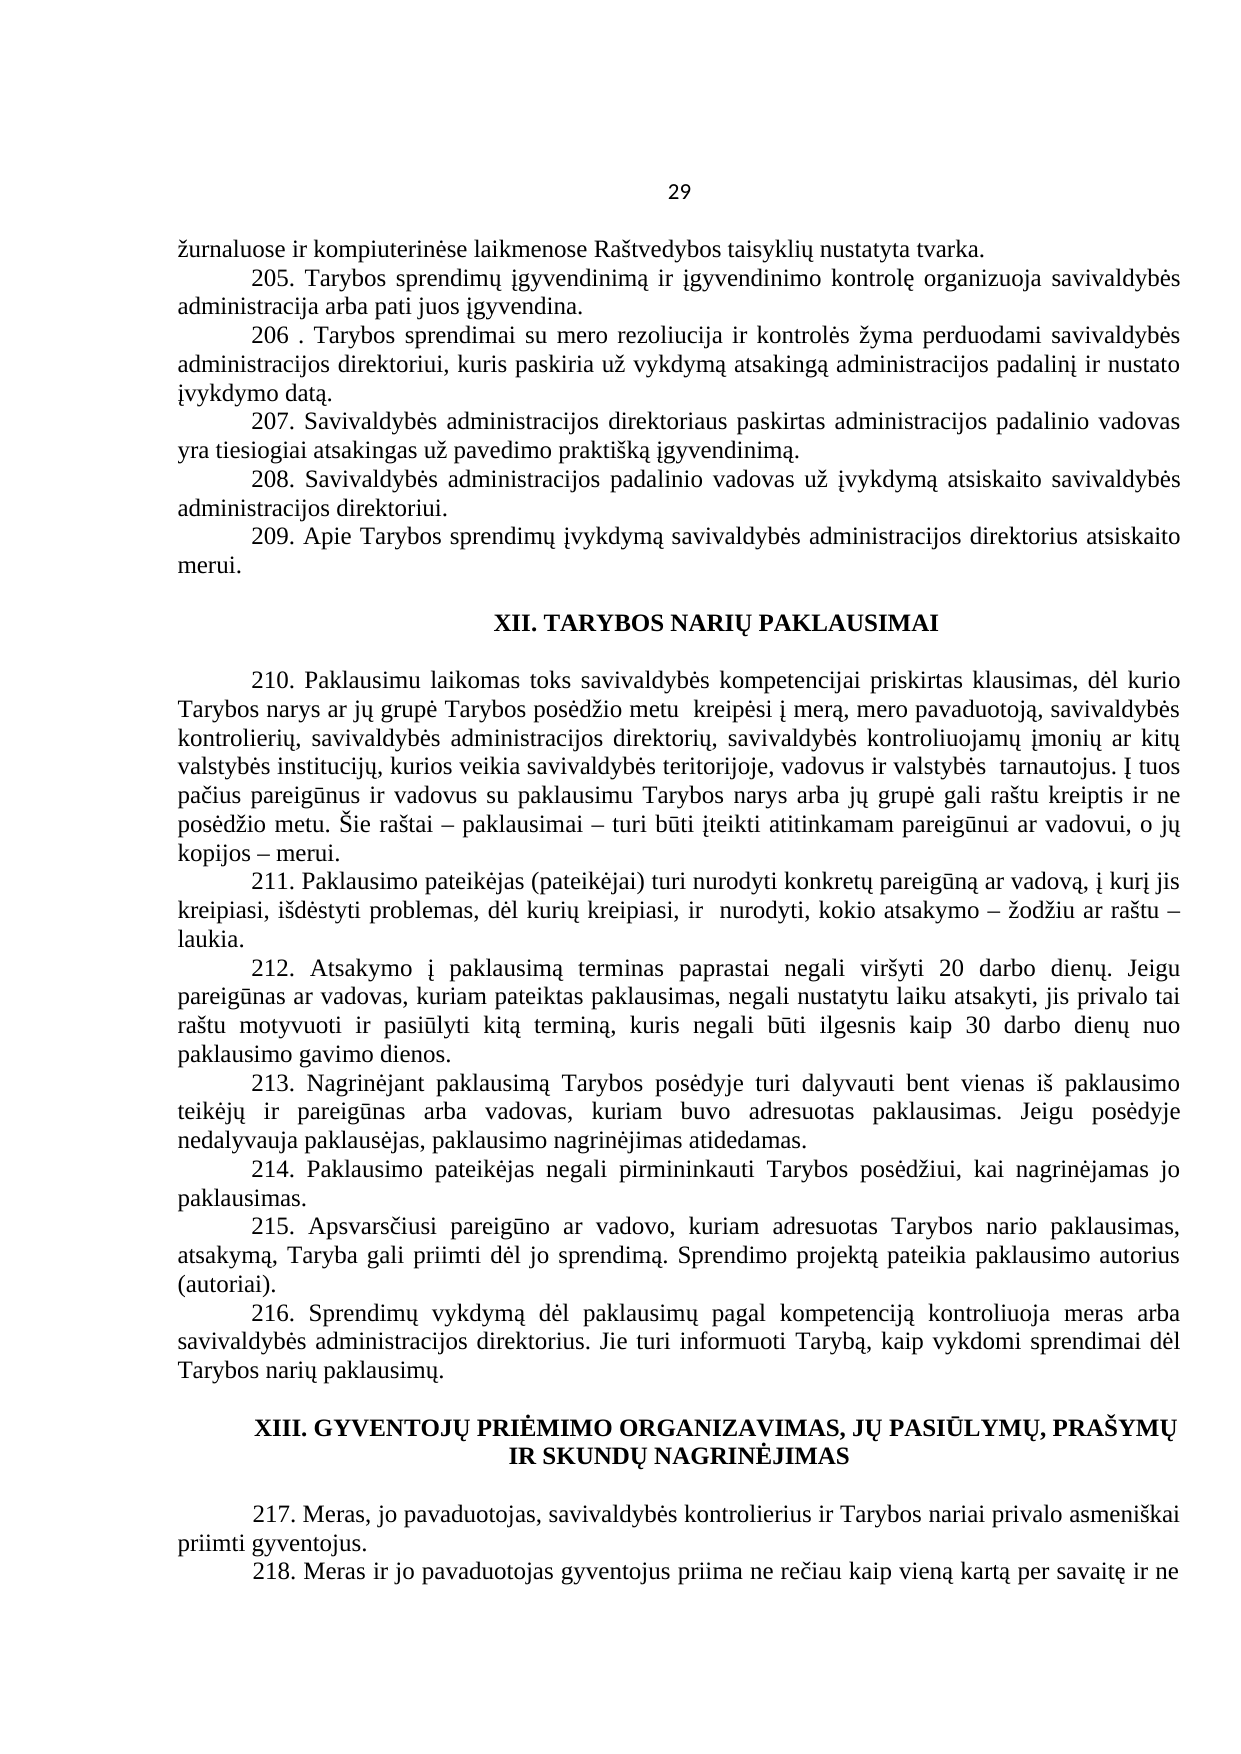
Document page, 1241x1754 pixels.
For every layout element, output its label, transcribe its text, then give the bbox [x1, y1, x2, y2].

text 217. Meras, jo pavaduotojas, savivaldybės kontrolierius ir Tarybos nariai privalo asmeniškai priimti gyventojus. [177, 1499, 1181, 1556]
text 205. Tarybos sprendimų įgyvendinimą ir įgyvendinimo kontrolę organizuoja savivaldybės administracija arba pati juos įgyvendina. [177, 263, 1181, 320]
text 215. Apsvarsčiusi pareigūno ar vadovo, kuriam adresuotas Tarybos nario paklausimas, atsakymą, Taryba gali priimti dėl jo sprendimą. Sprendimo projektą pateikia paklausimo autorius (autoriai). [177, 1211, 1181, 1298]
text 214. Paklausimo pateikėjas negali pirmininkauti Tarybos posėdžiui, kai nagrinėjamas jo paklausimas. [177, 1154, 1181, 1211]
text 211. Paklausimo pateikėjas (pateikėjai) turi nurodyti konkretų pareigūną ar vadovą, į kurį jis kreipiasi, išdėstyti problemas, dėl kurių kreipiasi, ir nurodyti, kokio atsakymo – žodžiu ar raštu – laukia. [177, 866, 1181, 953]
text XIII. GYVENTOJŲ PRIĖMIMO ORGANIZAVIMAS, JŲ PASIŪLYMŲ, PRAŠYMŲ IR SKUNDŲ NAGRINĖJIMAS [177, 1413, 1181, 1470]
text 208. Savivaldybės administracijos padalinio vadovas už įvykdymą atsiskaito savivaldybės administracijos direktoriui. [177, 464, 1181, 521]
text žurnaluose ir kompiuterinėse laikmenose Raštvedybos taisyklių nustatyta tvarka. [177, 234, 1181, 263]
text XII. TARYBOS NARIŲ PAKLAUSIMAI [177, 608, 1181, 636]
text 210. Paklausimu laikomas toks savivaldybės kompetencijai priskirtas klausimas, dėl kurio Tarybos narys ar jų grupė Tarybos posėdžio metu kreipėsi į merą, mero pavaduotoją, savivaldybės kontrolierių, savivaldybės administracijos direktorių, savivaldybės kontroliuojamų įmonių ar kitų valstybės institucijų, kurios veikia savivaldybės teritorijoje, vadovus ir valstybės tarnautojus. Į tuos pačius pareigūnus ir vadovus su paklausimu Tarybos narys arba jų grupė gali raštu kreiptis ir ne posėdžio metu. Šie raštai – paklausimai – turi būti įteikti atitinkamam pareigūnui ar vadovui, o jų kopijos – merui. [177, 665, 1181, 866]
text 209. Apie Tarybos sprendimų įvykdymą savivaldybės administracijos direktorius atsiskaito merui. [177, 521, 1181, 579]
text 206 . Tarybos sprendimai su mero rezoliucija ir kontrolės žyma perduodami savivaldybės administracijos direktoriui, kuris paskiria už vykdymą atsakingą administracijos padalinį ir nustato įvykdymo datą. [177, 320, 1181, 406]
text 216. Sprendimų vykdymą dėl paklausimų pagal kompetenciją kontroliuoja meras arba savivaldybės administracijos direktorius. Jie turi informuoti Tarybą, kaip vykdomi sprendimai dėl Tarybos narių paklausimų. [177, 1298, 1181, 1384]
text 218. Meras ir jo pavaduotojas gyventojus priima ne rečiau kaip vieną kartą per savaitę ir ne [177, 1556, 1181, 1585]
text 213. Nagrinėjant paklausimą Tarybos posėdyje turi dalyvauti bent vienas iš paklausimo teikėjų ir pareigūnas arba vadovas, kuriam buvo adresuotas paklausimas. Jeigu posėdyje nedalyvauja paklausėjas, paklausimo nagrinėjimas atidedamas. [177, 1068, 1181, 1154]
text 212. Atsakymo į paklausimą terminas paprastai negali viršyti 20 darbo dienų. Jeigu pareigūnas ar vadovas, kuriam pateiktas paklausimas, negali nustatytu laiku atsakyti, jis privalo tai raštu motyvuoti ir pasiūlyti kitą terminą, kuris negali būti ilgesnis kaip 30 darbo dienų nuo paklausimo gavimo dienos. [177, 953, 1181, 1068]
text 207. Savivaldybės administracijos direktoriaus paskirtas administracijos padalinio vadovas yra tiesiogiai atsakingas už pavedimo praktišką įgyvendinimą. [177, 406, 1181, 464]
